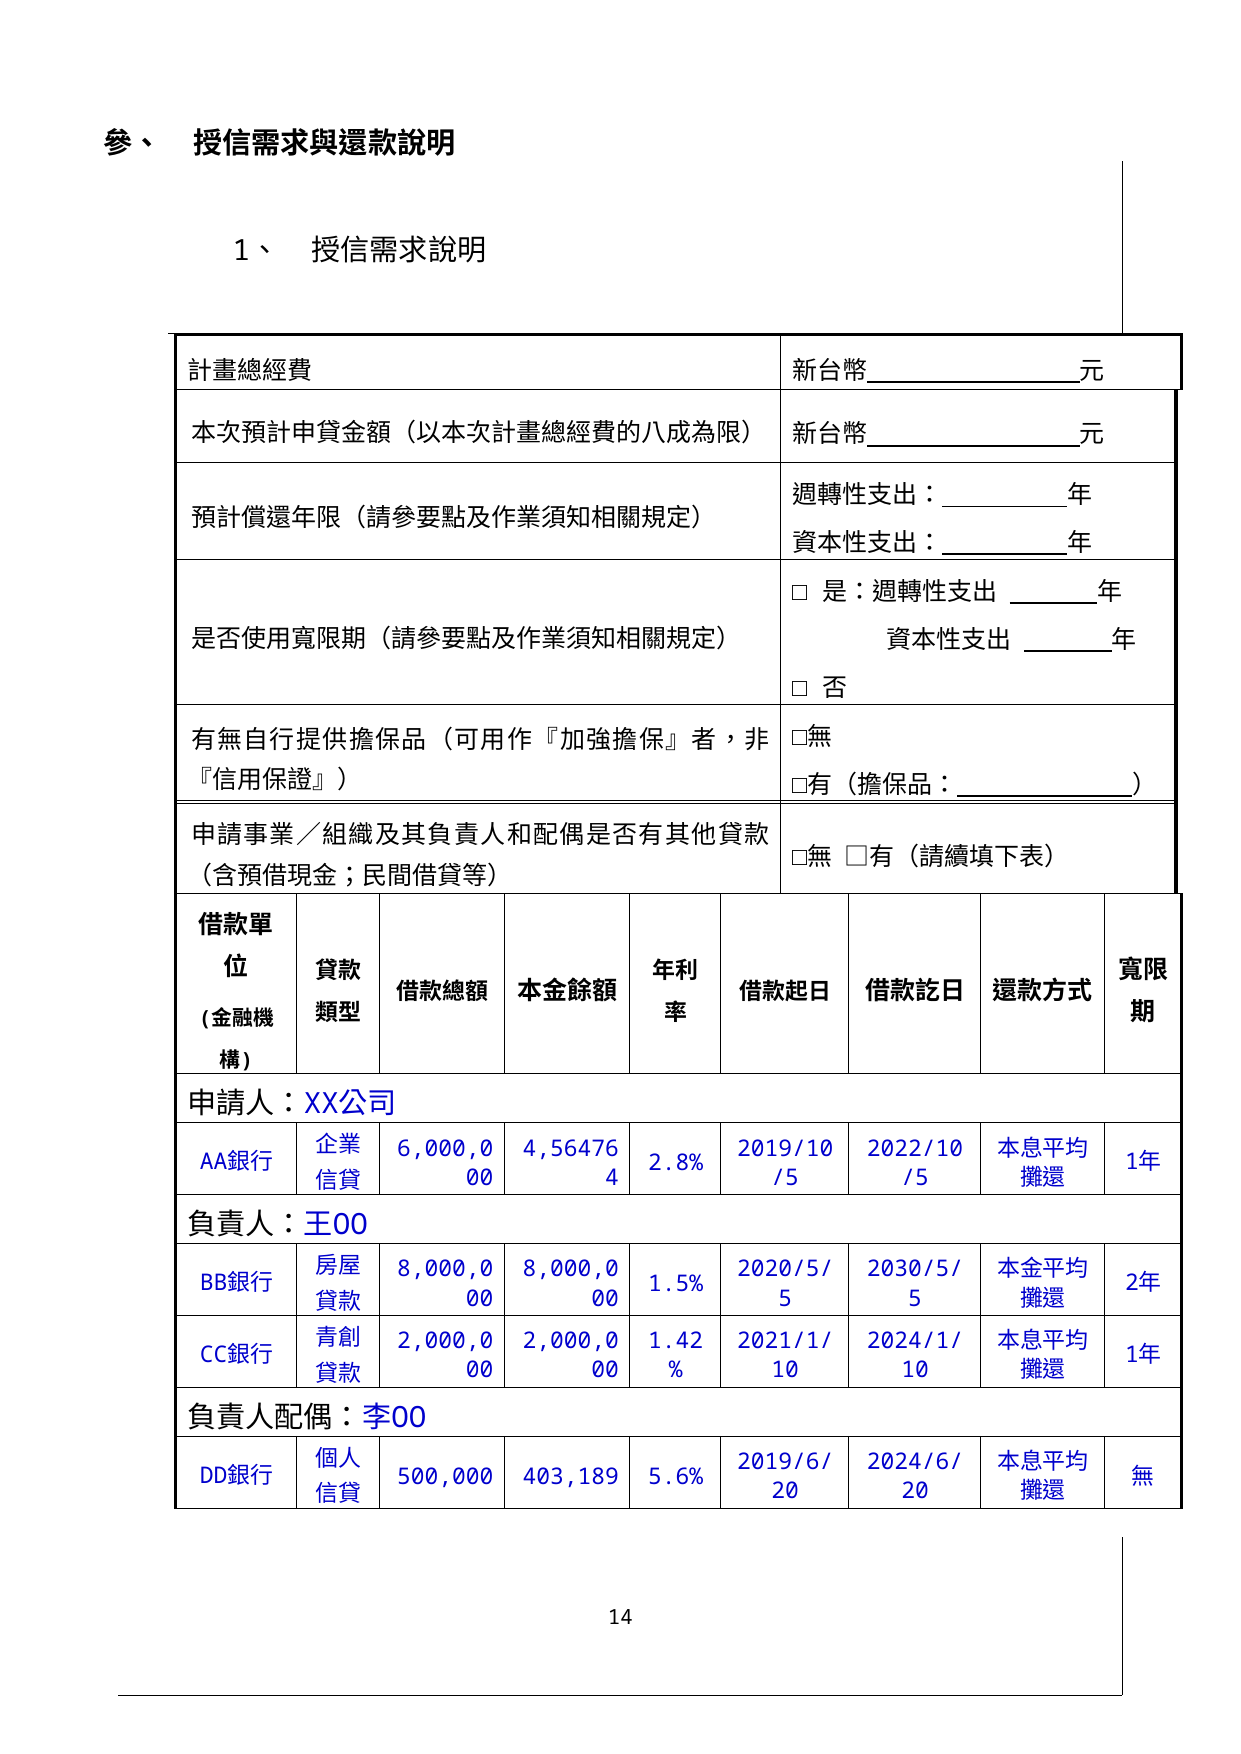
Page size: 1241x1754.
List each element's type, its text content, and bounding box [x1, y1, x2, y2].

table_cell AA銀行 [177, 1123, 296, 1194]
table_cell 借款訖日 [849, 894, 980, 1073]
table_header 新台幣 元 [781, 336, 1180, 389]
table_cell 寬限期 [1105, 894, 1180, 1073]
table_cell 2019/10/5 [721, 1123, 848, 1194]
table_cell 借款單位 (金融機構) [177, 894, 296, 1073]
table_cell 新台幣 元 [781, 390, 1174, 462]
table_cell 無 [1105, 1437, 1180, 1508]
list 授信需求與還款說明 [103, 119, 1122, 161]
table_cell 申請人：XX公司 [177, 1074, 1180, 1122]
table_cell 本金餘額 [505, 894, 629, 1073]
table_cell □ 是：週轉性支出 年 資本性支出 年 □ 否 [781, 560, 1174, 703]
table_cell 403,189 [505, 1437, 629, 1508]
table_cell 本金平均攤還 [981, 1244, 1104, 1315]
table_cell 2020/5/5 [721, 1244, 848, 1315]
table_cell 1年 [1105, 1316, 1180, 1387]
table_cell 房屋 貸款 [297, 1244, 379, 1315]
table_cell CC銀行 [177, 1316, 296, 1387]
table_cell 2021/1/10 [721, 1316, 848, 1387]
list 授信需求說明 [168, 161, 1122, 333]
table_cell 6,000,000 [380, 1123, 504, 1194]
table_cell 年利率 [630, 894, 720, 1073]
table_cell □無 □有（請續填下表） [781, 804, 1174, 893]
table_cell 還款方式 [981, 894, 1104, 1073]
table_cell 貸款類型 [297, 894, 379, 1073]
table_cell 預計償還年限（請參要點及作業須知相關規定） [177, 463, 780, 559]
table_cell 1年 [1105, 1123, 1180, 1194]
table_cell 青創 貸款 [297, 1316, 379, 1387]
table_cell 8,000,000 [380, 1244, 504, 1315]
table_cell 負責人：王OO [177, 1195, 1180, 1243]
table_cell 2022/10/5 [849, 1123, 980, 1194]
table_cell 5.6% [630, 1437, 720, 1508]
table_cell 申請事業／組織及其負責人和配偶是否有其他貸款（含預借現金；民間借貸等） [177, 804, 780, 893]
table_cell 1.42% [630, 1316, 720, 1387]
table_cell 2030/5/5 [849, 1244, 980, 1315]
table_cell 2年 [1105, 1244, 1180, 1315]
table_cell 500,000 [380, 1437, 504, 1508]
table_cell 個人 信貸 [297, 1437, 379, 1508]
table_cell DD銀行 [177, 1437, 296, 1508]
table_cell 本息平均攤還 [981, 1123, 1104, 1194]
table_cell 1.5% [630, 1244, 720, 1315]
table_cell 是否使用寬限期（請參要點及作業須知相關規定） [177, 560, 780, 703]
table_cell 借款總額 [380, 894, 504, 1073]
table_cell 2024/6/20 [849, 1437, 980, 1508]
table_cell 本息平均攤還 [981, 1437, 1104, 1508]
table_cell 8,000,000 [505, 1244, 629, 1315]
table_cell 負責人配偶：李OO [177, 1388, 1180, 1436]
table_cell 2,000,000 [380, 1316, 504, 1387]
table_cell 週轉性支出： 年 資本性支出： 年 [781, 463, 1174, 559]
table_cell 2019/6/20 [721, 1437, 848, 1508]
table_cell 本次預計申貸金額（以本次計畫總經費的八成為限） [177, 390, 780, 462]
table_cell 企業 信貸 [297, 1123, 379, 1194]
table_cell 2024/1/10 [849, 1316, 980, 1387]
table_cell BB銀行 [177, 1244, 296, 1315]
table_cell □無 □有（擔保品： ） [781, 705, 1174, 800]
table_cell 4,564764 [505, 1123, 629, 1194]
table_cell 本息平均攤還 [981, 1316, 1104, 1387]
table_cell 借款起日 [721, 894, 848, 1073]
table_header 計畫總經費 [177, 336, 780, 389]
table_cell 有無自行提供擔保品（可用作『加強擔保』者，非『信用保證』） [177, 705, 780, 800]
table_cell 2,000,000 [505, 1316, 629, 1387]
table_cell 2.8% [630, 1123, 720, 1194]
